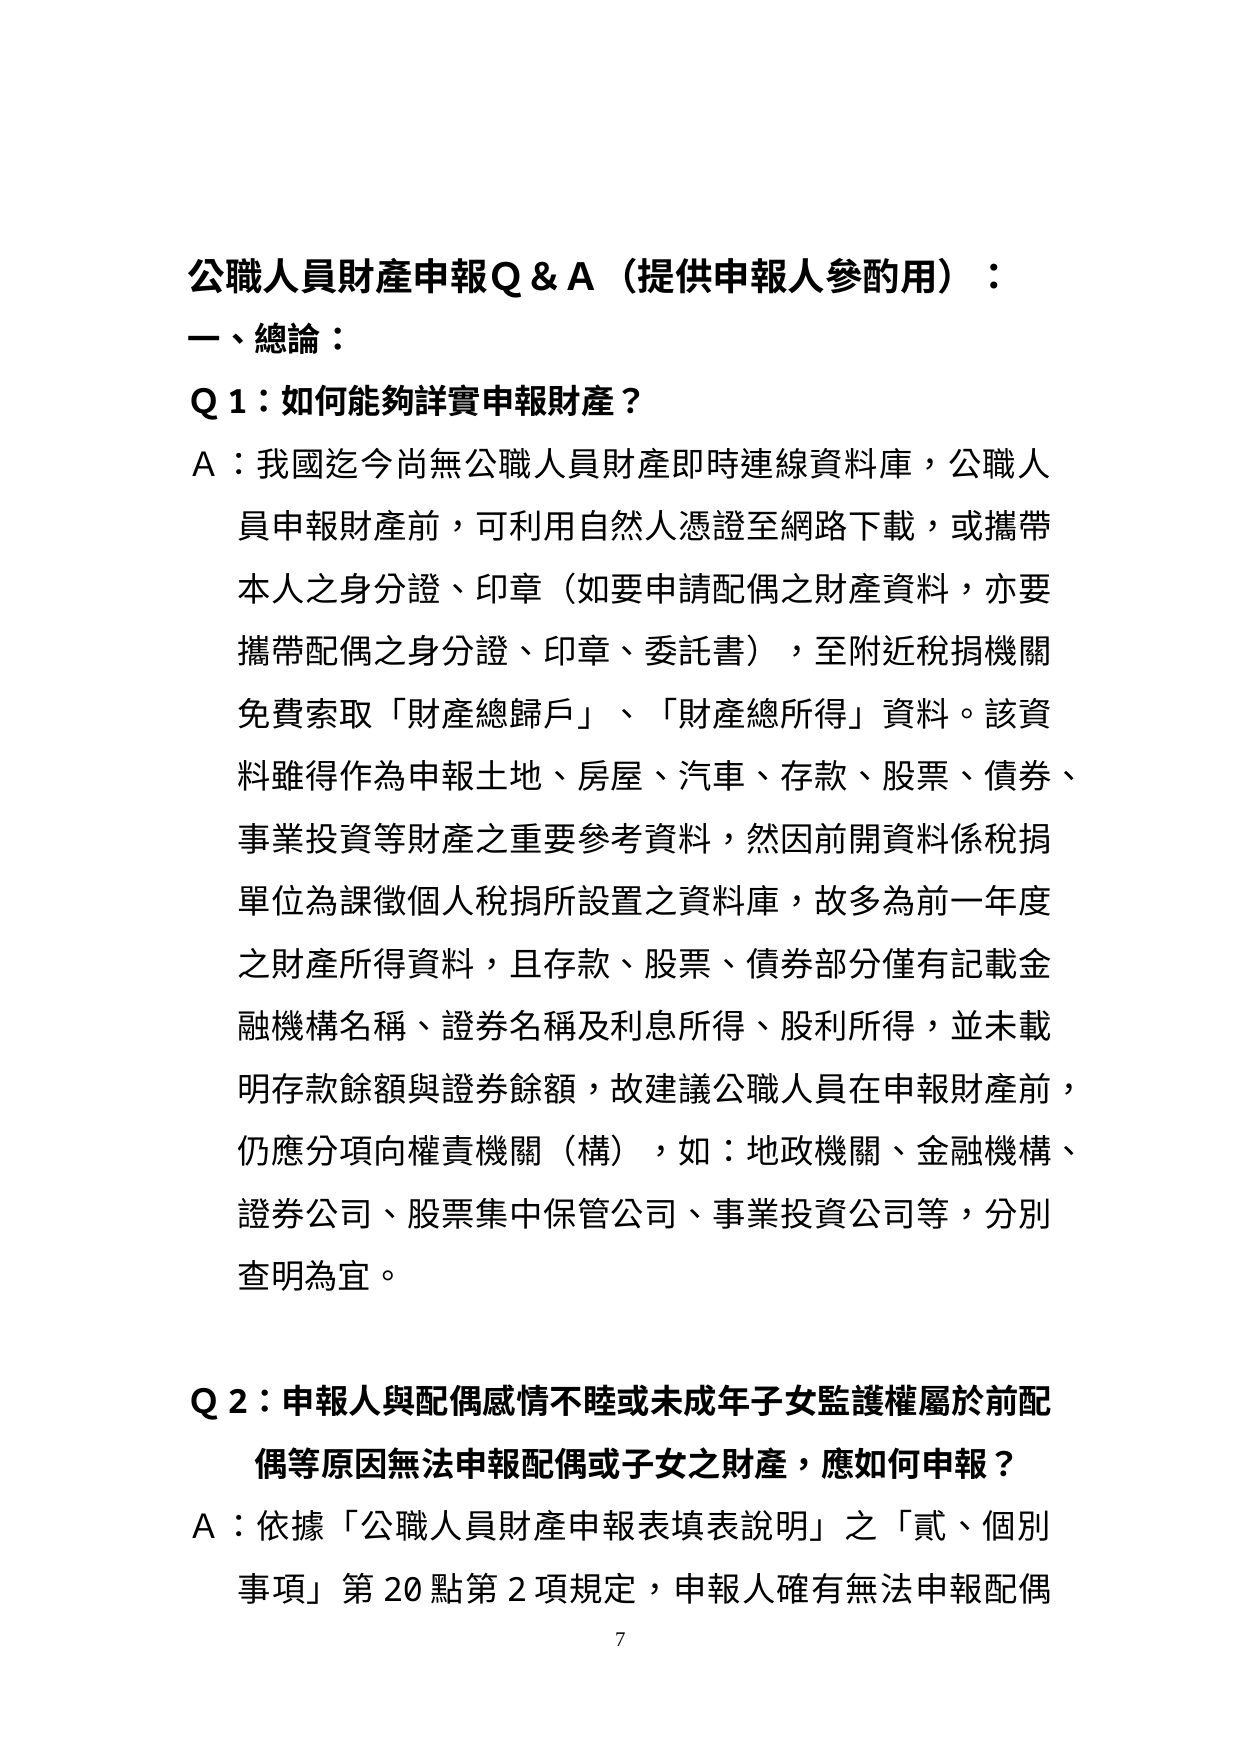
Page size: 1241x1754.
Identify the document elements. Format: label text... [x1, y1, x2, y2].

text Ｑ1：如何能夠詳實申報財產？ [187, 358, 1053, 420]
text Ａ：我國迄今尚無公職人員財產即時連線資料庫，公職人員申報財產前，可利用自然人憑證至網路下載，或攜帶本人之身分證、印章（如要申請配偶之財產資料，亦要攜帶配偶之身分證、印章、委託書），至附近稅捐機關免費索取「財產總歸戶」、「財產總所得」資料。該資料雖得作為申報土地、房屋、汽車、存款、股票、債券、事業投資等財產之重要參考資料，然因前開資料係稅捐單位為課徵個人稅捐所設置之資料庫，故多為前一年度之財產所得資料，且存款、股票、債券部分僅有記載金融機構名稱、證券名稱及利息所得、股利所得，並未載明存款餘額與證券餘額，故建議公職人員在申報財產前，仍應分項向權責機關（構），如：地政機關、金融機構、證券公司、股票集中保管公司、事業投資公司等，分別查明為宜。 [187, 420, 1053, 1295]
text 公職人員財產申報Ｑ＆Ａ（提供申報人參酌用）： [187, 233, 1053, 295]
text Ａ：依據「公職人員財產申報表填表說明」之「貳、個別事項」第20點第2項規定，申報人確有無法申報配偶 [187, 1483, 1053, 1608]
text Ｑ2：申報人與配偶感情不睦或未成年子女監護權屬於前配偶等原因無法申報配偶或子女之財產，應如何申報？ [187, 1358, 1053, 1483]
text 一、總論： [187, 295, 1053, 358]
